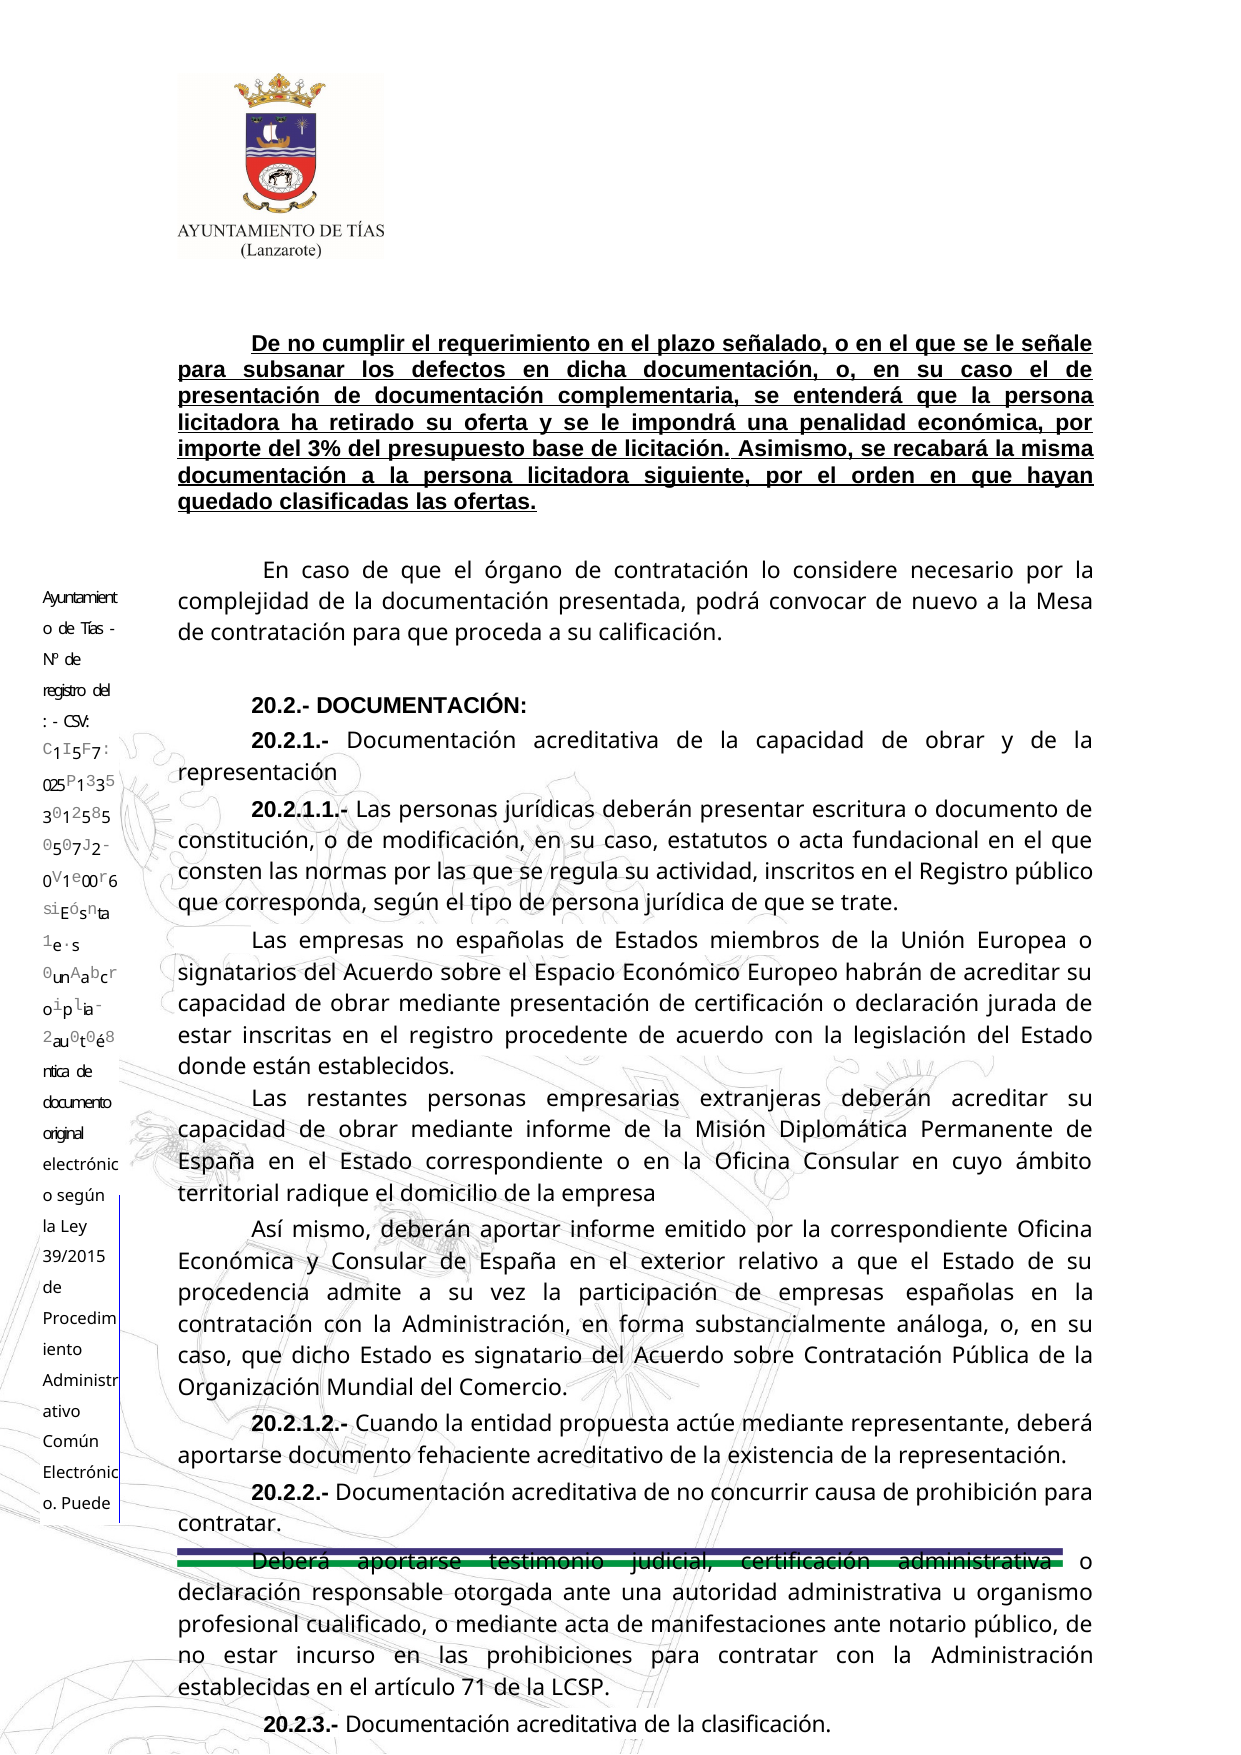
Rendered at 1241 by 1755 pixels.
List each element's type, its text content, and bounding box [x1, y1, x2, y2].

text De no cumplir el requerimiento en el plazo señalado, o en el que se le señale para subsanar los defectos en dicha documentación, o, en su caso el de presentación de documentación complementaria, se entenderá que la persona [177, 330, 1094, 405]
text 20.2.1.- Documentación acreditativa de la capacidad de obrar y de la representación [177, 724, 1093, 787]
subtitle 20.2.- DOCUMENTACIÓN: [251, 692, 1108, 718]
text licitadora ha retirado su oferta y se le impondrá una penalidad económica, por importe del 3% del presupuesto base de licitación. Asimismo, se recabará la misma documentación a la persona licitadora siguiente, por el orden en que hayan [177, 406, 1094, 484]
text Deberá aportarse testimonio judicial, certificación administrativa o declaración responsable otorgada ante una autoridad administrativa u organismo profesional cualificado, o mediante acta de manifestaciones ante notario público, de no estar incurso en las prohibiciones para contratar con la Administración establecidas en el artículo 71 de la LCSP. [995, 1545, 1094, 1702]
text 20.2.1.1.- Las personas jurídicas deberán presentar escritura o documento de constitución, o de modificación, en su caso, estatutos o acta fundacional en el que consten las normas por las que se regula su actividad, inscritos en el Registro público que corresponda, según el tipo de persona jurídica de que se trate. [995, 792, 1094, 917]
text Ayuntamiento de Tías - Nº de registro del : - CSV: C1I5F7:025P133530125850507J2-0V1e00r6siEósnta 1e.s 0unAabcroiplia-2au0t0é8ntica de documento original electrónico según la Ley 39/2015 de Procedimiento Administrativo Común Electrónico. Puede comprobar su autenticidad en: [42, 586, 119, 1525]
text Las restantes personas empresarias extranjeras deberán acreditar su capacidad de obrar mediante informe de la Misión Diplomática Permanente de España en el Estado correspondiente o en la Oficina Consular en cuyo ámbito territorial radique el domicilio de la empresa [995, 1082, 1093, 1208]
text quedado clasificadas las ofertas. [177, 485, 1094, 514]
text En caso de que el órgano de contratación lo considere necesario por la complejidad de la documentación presentada, podrá convocar de nuevo a la Mesa de contratación para que proceda a su calificación. [177, 554, 1094, 647]
text 20.2.2.- Documentación acreditativa de no concurrir causa de prohibición para contratar. [995, 1476, 1093, 1539]
text 20.2.1.2.- Cuando la entidad propuesta actúe mediante representante, deberá aportarse documento fehaciente acreditativo de la existencia de la representación. [995, 1407, 1094, 1470]
text Así mismo, deberán aportar informe emitido por la correspondiente Oficina Económica y Consular de España en el exterior relativo a que el Estado de su procedencia admite a su vez la participación de empresas españolas en la contratación con la Administración, en forma substancialmente análoga, o, en su caso, que dicho Estado es signatario del Acuerdo sobre Contratación Pública de la Organización Mundial del Comercio. [995, 1213, 1094, 1402]
text 20.2.3.- Documentación acreditativa de la clasificación. [995, 1708, 1108, 1739]
